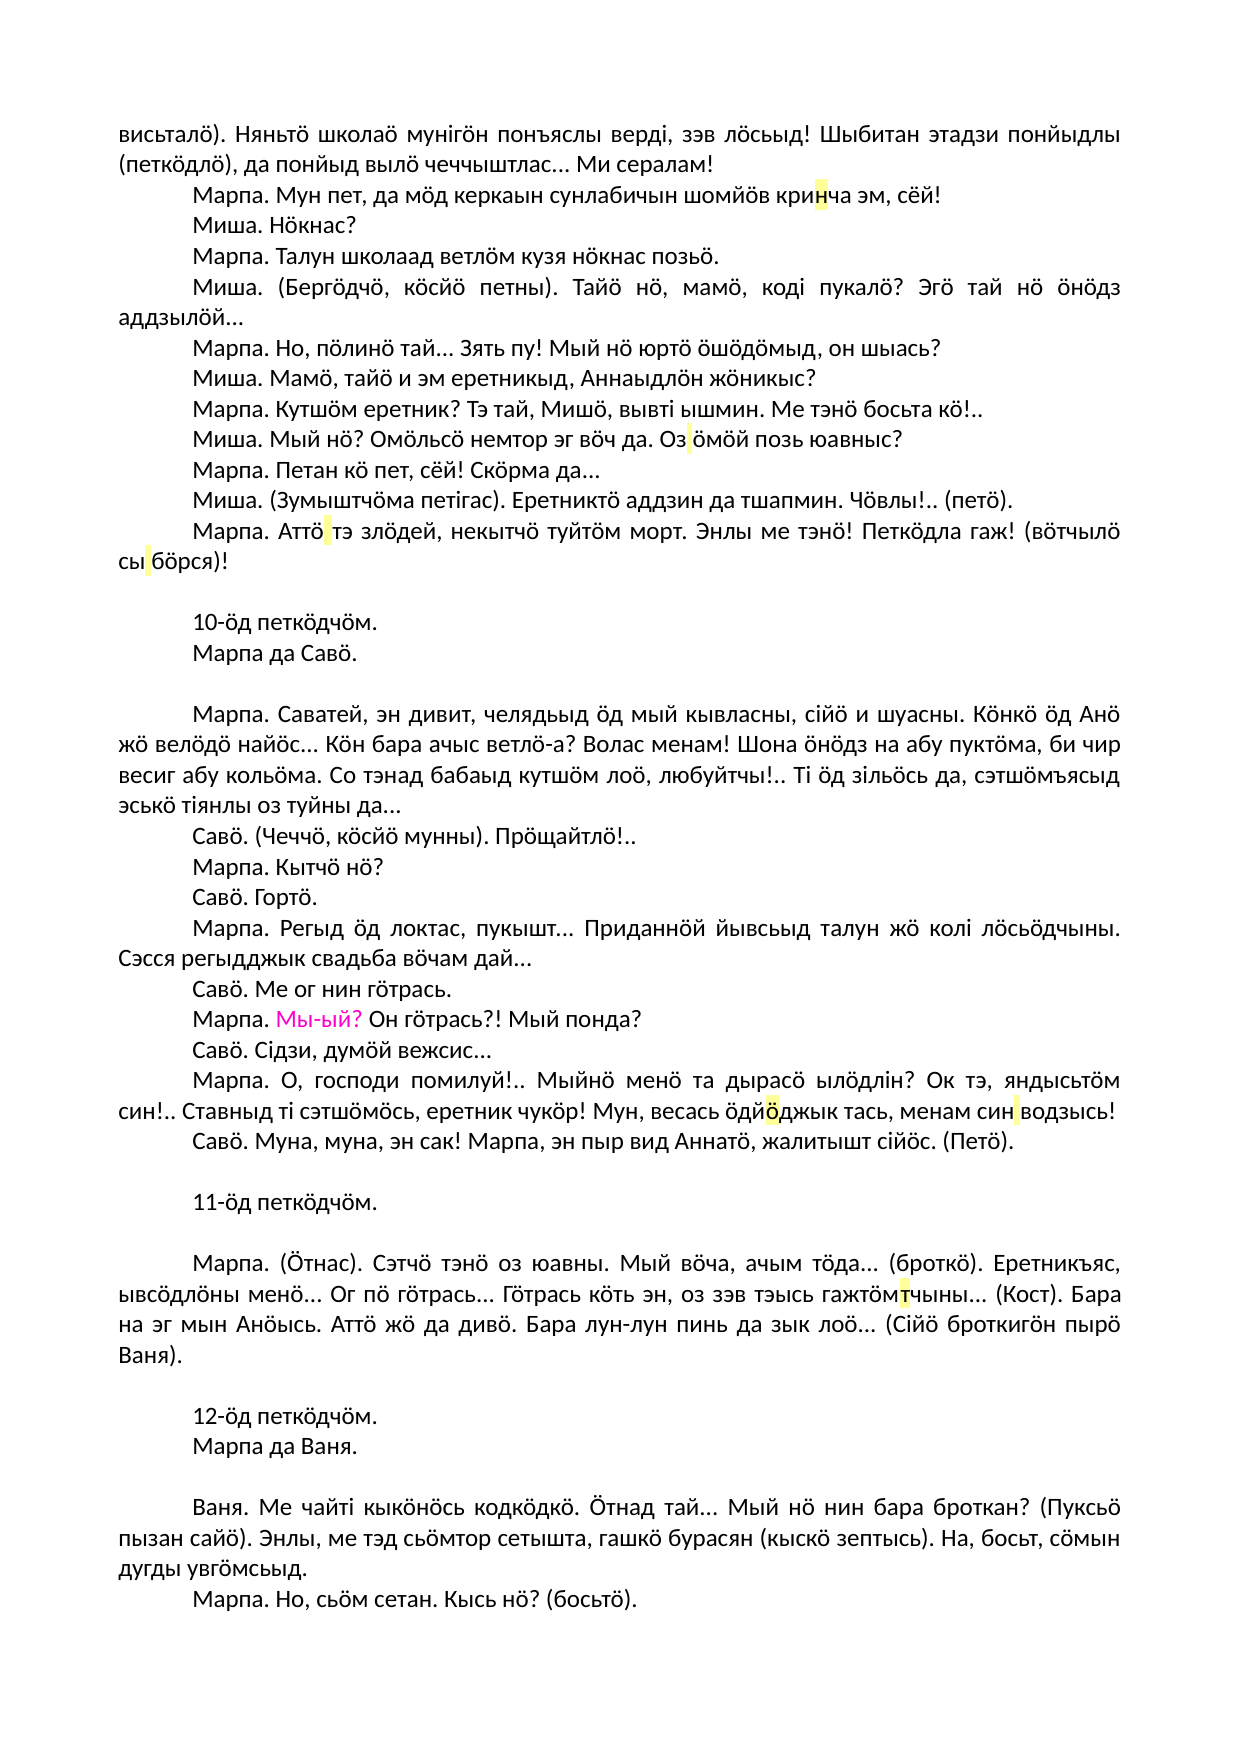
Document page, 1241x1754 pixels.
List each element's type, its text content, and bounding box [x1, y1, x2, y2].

text Марпа. (Ӧтнас). Сэтчӧ тэнӧ оз юавны. Мый вӧча, ачым тӧда... (броткӧ). Еретникъяс, ывсӧдлӧны менӧ... Ог пӧ гӧтрась... Гӧтрась кӧть эн, оз зэв тэысь гажтӧмтчыны... (Кост). Бара на эг мын Анӧысь. Аттӧ жӧ да дивӧ. Бара лун-лун пинь да зык лоӧ... (Сійӧ броткигӧн пырӧ Ваня). [118, 1247, 1122, 1369]
text Миша. Нӧкнас? [118, 210, 1122, 240]
text Марпа да Ваня. [118, 1431, 1122, 1461]
text висьталӧ). Няньтӧ школаӧ мунігӧн понъяслы верді, зэв лӧсьыд! Шыбитан этадзи понйыдлы (петкӧдлӧ), да понйыд вылӧ чеччыштлас... Ми сералам! [118, 118, 1122, 179]
text 10-ӧд петкӧдчӧм. [118, 606, 1122, 637]
text Марпа. Регыд ӧд локтас, пукышт... Приданнӧй йывсьыд талун жӧ колі лӧсьӧдчыны. Сэсся регыдджык свадьба вӧчам дай... [118, 912, 1122, 973]
text Савӧ. Гортӧ. [118, 881, 1122, 912]
text Савӧ. Ме ог нин гӧтрась. [118, 973, 1122, 1003]
text Марпа. Петан кӧ пет, сёй! Скӧрма да... [118, 454, 1122, 484]
text Марпа. Но, пӧлинӧ тай... Зять пу! Мый нӧ юртӧ ӧшӧдӧмыд, он шыась? [118, 332, 1122, 362]
text Марпа. Но, сьӧм сетан. Кысь нӧ? (босьтӧ). [118, 1583, 1122, 1614]
text Савӧ. Сідзи, думӧй вежсис... [118, 1034, 1122, 1064]
text Марпа. Мы-ый? Он гӧтрась?! Мый понда? [118, 1003, 1122, 1034]
text Марпа. Кутшӧм еретник? Тэ тай, Мишӧ, вывті ышмин. Ме тэнӧ босьта кӧ!.. [118, 393, 1122, 423]
text Савӧ. Муна, муна, эн сак! Марпа, эн пыр вид Аннатӧ, жалитышт сійӧс. (Петӧ). [118, 1125, 1122, 1156]
text Марпа. Мун пет, да мӧд керкаын сунлабичын шомйӧв кринча эм, сёй! [118, 179, 1122, 210]
text Миша. (Зумыштчӧма петігас). Еретниктӧ аддзин да тшапмин. Чӧвлы!.. (петӧ). [118, 484, 1122, 515]
text Марпа. Аттӧ тэ злӧдей, некытчӧ туйтӧм морт. Энлы ме тэнӧ! Петкӧдла гаж! (вӧтчылӧ сы бӧрся)! [118, 515, 1122, 576]
text Марпа. Саватей, эн дивит, челядьыд ӧд мый кывласны, сійӧ и шуасны. Кӧнкӧ ӧд Анӧ жӧ велӧдӧ найӧс... Кӧн бара ачыс ветлӧ-а? Волас менам! Шона ӧнӧдз на абу пуктӧма, би чир весиг абу кольӧма. Со тэнад бабаыд кутшӧм лоӧ, любуйтчы!.. Ті ӧд зільӧсь да, сэтшӧмъясыд эськӧ тіянлы оз туйны да... [118, 698, 1122, 820]
text Марпа. Талун школаад ветлӧм кузя нӧкнас позьӧ. [118, 240, 1122, 271]
text 12-ӧд петкӧдчӧм. [118, 1400, 1122, 1431]
text 11-ӧд петкӧдчӧм. [118, 1186, 1122, 1217]
text Савӧ. (Чеччӧ, кӧсйӧ мунны). Прӧщайтлӧ!.. [118, 820, 1122, 851]
text Марпа. О, господи помилуй!.. Мыйнӧ менӧ та дырасӧ ылӧдлін? Ок тэ, яндысьтӧм син!.. Ставныд ті сэтшӧмӧсь, еретник чукӧр! Мун, весась ӧдйӧджык тась, менам син водзысь! [118, 1064, 1122, 1125]
text Ваня. Ме чайті кыкӧнӧсь кодкӧдкӧ. Ӧтнад тай... Мый нӧ нин бара броткан? (Пуксьӧ пызан сайӧ). Энлы, ме тэд сьӧмтор сетышта, гашкӧ бурасян (кыскӧ зептысь). На, босьт, сӧмын дугды увгӧмсьыд. [118, 1492, 1122, 1583]
text Миша. (Бергӧдчӧ, кӧсйӧ петны). Тайӧ нӧ, мамӧ, коді пукалӧ? Эгӧ тай нӧ ӧнӧдз аддзылӧй... [118, 271, 1122, 332]
text Марпа. Кытчӧ нӧ? [118, 851, 1122, 881]
text Миша. Мый нӧ? Омӧльсӧ немтор эг вӧч да. Оз ӧмӧй позь юавныс? [118, 423, 1122, 454]
text Миша. Мамӧ, тайӧ и эм еретникыд, Аннаыдлӧн жӧникыс? [118, 362, 1122, 393]
text Марпа да Савӧ. [118, 637, 1122, 667]
